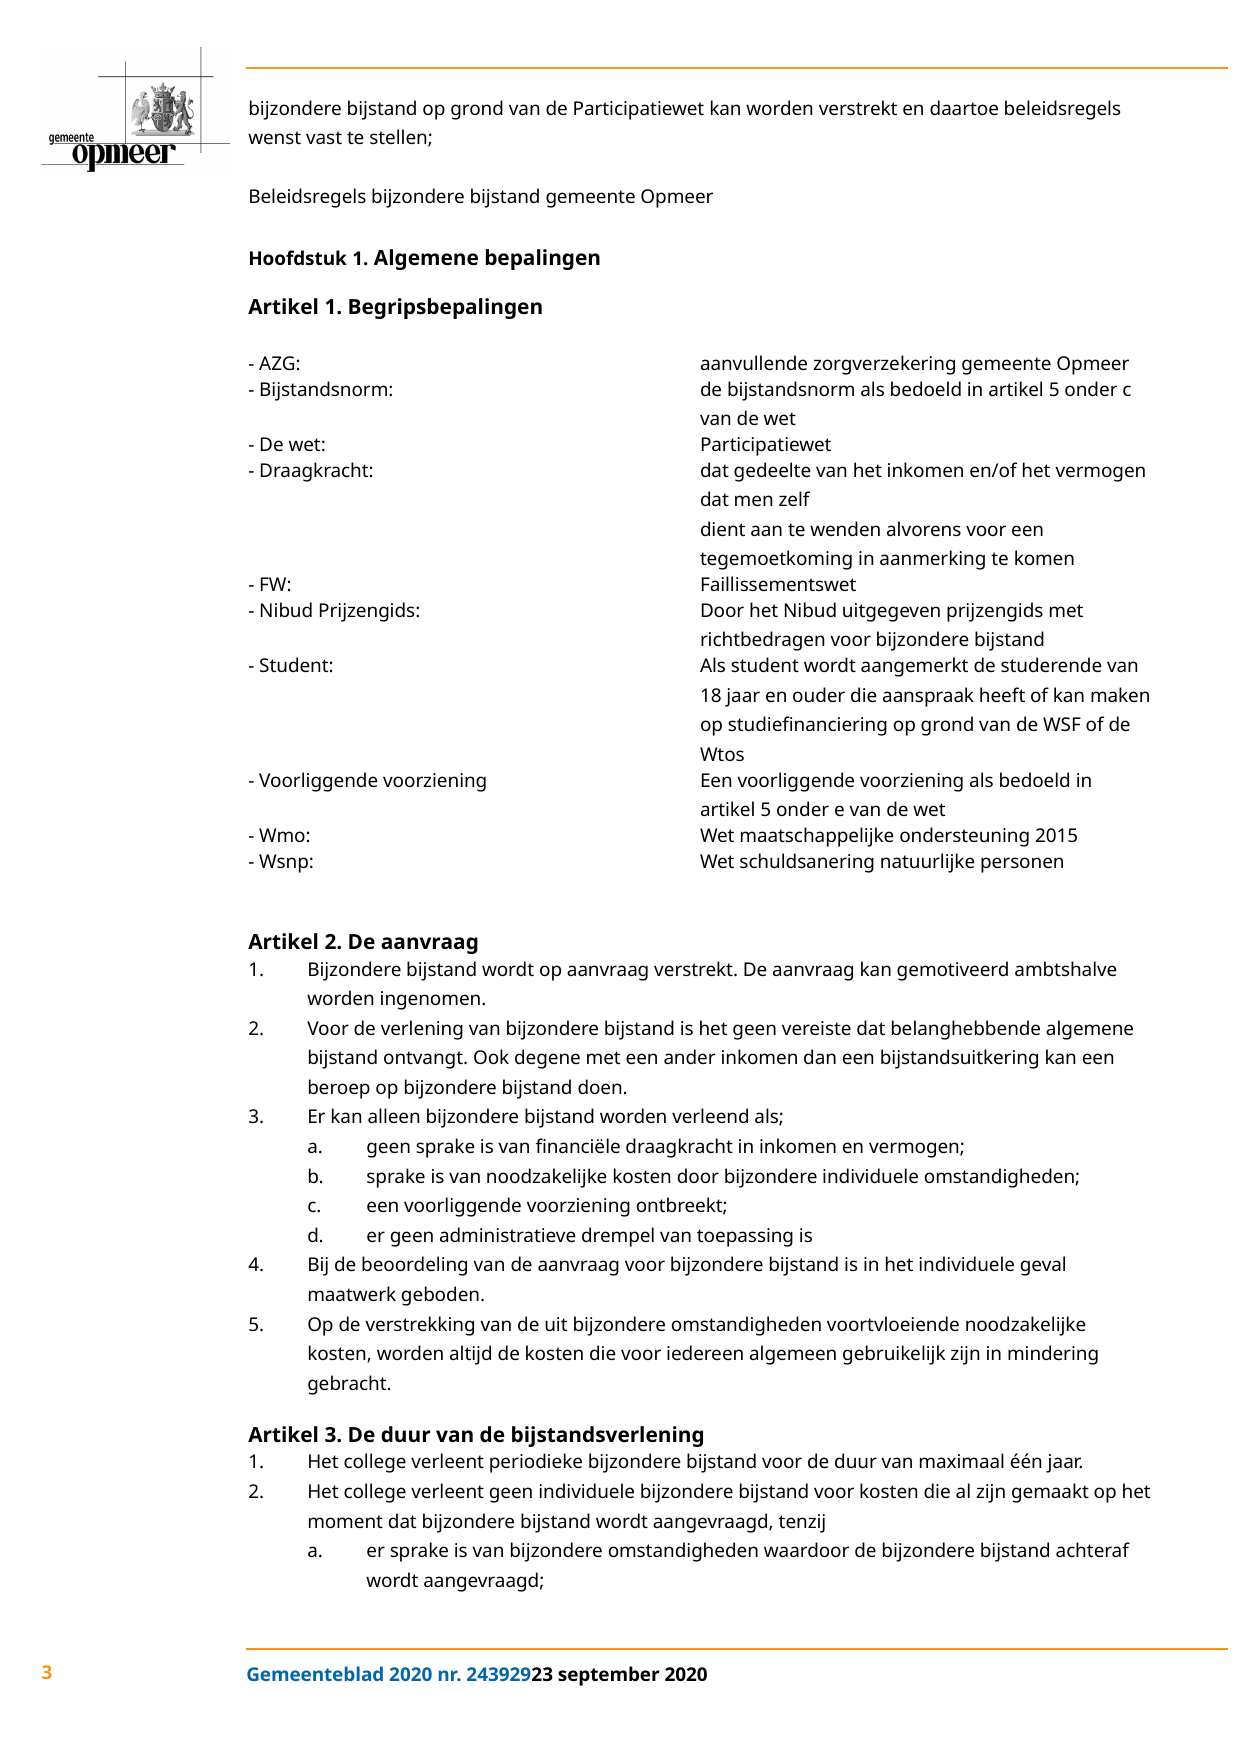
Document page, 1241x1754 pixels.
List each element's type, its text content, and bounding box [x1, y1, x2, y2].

table_cell - Voorliggende voorziening [248, 767, 700, 822]
text bijzondere bijstand op grond van de Participatiewet kan worden verstrekt en daartoe beleidsregels wenst vast te stellen; [248, 95, 1152, 150]
table_cell Door het Nibud uitgegeven prijzengids met richtbedragen voor bijzondere bijstand [700, 597, 1152, 652]
table_cell Faillissementswet [700, 571, 1152, 597]
list een voorliggende voorziening ontbreekt; [307, 1192, 1152, 1218]
text Beleidsregels bijzondere bijstand gemeente Opmeer [248, 183, 1152, 209]
text Artikel 3. De duur van de bijstandsverlening [248, 1420, 1152, 1449]
text Artikel 2. De aanvraag [248, 927, 1152, 956]
table_cell Als student wordt aangemerkt de studerende van 18 jaar en ouder die aanspraak heeft of kan maken op studiefinanciering op grond van de WSF of de Wtos [700, 653, 1152, 767]
table_cell - Wsnp: [248, 848, 700, 874]
text Artikel 1. Begripsbepalingen [248, 292, 1152, 320]
table_cell - Wmo: [248, 822, 700, 848]
table_cell Wet maatschappelijke ondersteuning 2015 [700, 822, 1152, 848]
table_header - AZG: [248, 350, 700, 376]
list Het college verleent geen individuele bijzondere bijstand voor kosten die al zijn gemaakt op het moment dat bijzondere bijstand wordt aangevraagd, tenzij [248, 1478, 1152, 1534]
table_cell - Student: [248, 653, 700, 767]
table_cell - De wet: [248, 431, 700, 457]
table_cell Wet schuldsanering natuurlijke personen [700, 848, 1152, 874]
table_cell Een voorliggende voorziening als bedoeld in artikel 5 onder e van de wet [700, 767, 1152, 822]
text Hoofdstuk 1. Algemene bepalingen [248, 243, 1152, 271]
table_header aanvullende zorgverzekering gemeente Opmeer [700, 350, 1152, 376]
list er sprake is van bijzondere omstandigheden waardoor de bijzondere bijstand achteraf wordt aangevraagd; [307, 1537, 1152, 1593]
list Bij de beoordeling van de aanvraag voor bijzondere bijstand is in het individuele geval maatwerk geboden. [248, 1252, 1152, 1307]
table_cell - Bijstandsnorm: [248, 376, 700, 431]
table_cell - Nibud Prijzengids: [248, 597, 700, 652]
list geen sprake is van financiële draagkracht in inkomen en vermogen; [307, 1133, 1152, 1159]
table_cell Participatiewet [700, 431, 1152, 457]
list er geen administratieve drempel van toepassing is [307, 1222, 1152, 1248]
picture [41, 47, 231, 172]
table_cell de bijstandsnorm als bedoeld in artikel 5 onder c van de wet [700, 376, 1152, 431]
list Bijzondere bijstand wordt op aanvraag verstrekt. De aanvraag kan gemotiveerd ambtshalve worden ingenomen. [248, 956, 1152, 1011]
table_cell dat gedeelte van het inkomen en/of het vermogen dat men zelf dient aan te wenden alvorens voor een tegemoetkoming in aanmerking te komen [700, 457, 1152, 571]
list Het college verleent periodieke bijzondere bijstand voor de duur van maximaal één jaar. [248, 1449, 1152, 1474]
list Op de verstrekking van de uit bijzondere omstandigheden voortvloeiende noodzakelijke kosten, worden altijd de kosten die voor iedereen algemeen gebruikelijk zijn in mindering gebracht. [248, 1311, 1152, 1396]
list Er kan alleen bijzondere bijstand worden verleend als; [248, 1104, 1152, 1129]
list Voor de verlening van bijzondere bijstand is het geen vereiste dat belanghebbende algemene bijstand ontvangt. Ook degene met een ander inkomen dan een bijstandsuitkering kan een beroep op bijzondere bijstand doen. [248, 1015, 1152, 1100]
table_cell - FW: [248, 571, 700, 597]
list sprake is van noodzakelijke kosten door bijzondere individuele omstandigheden; [307, 1163, 1152, 1188]
table_cell - Draagkracht: [248, 457, 700, 571]
